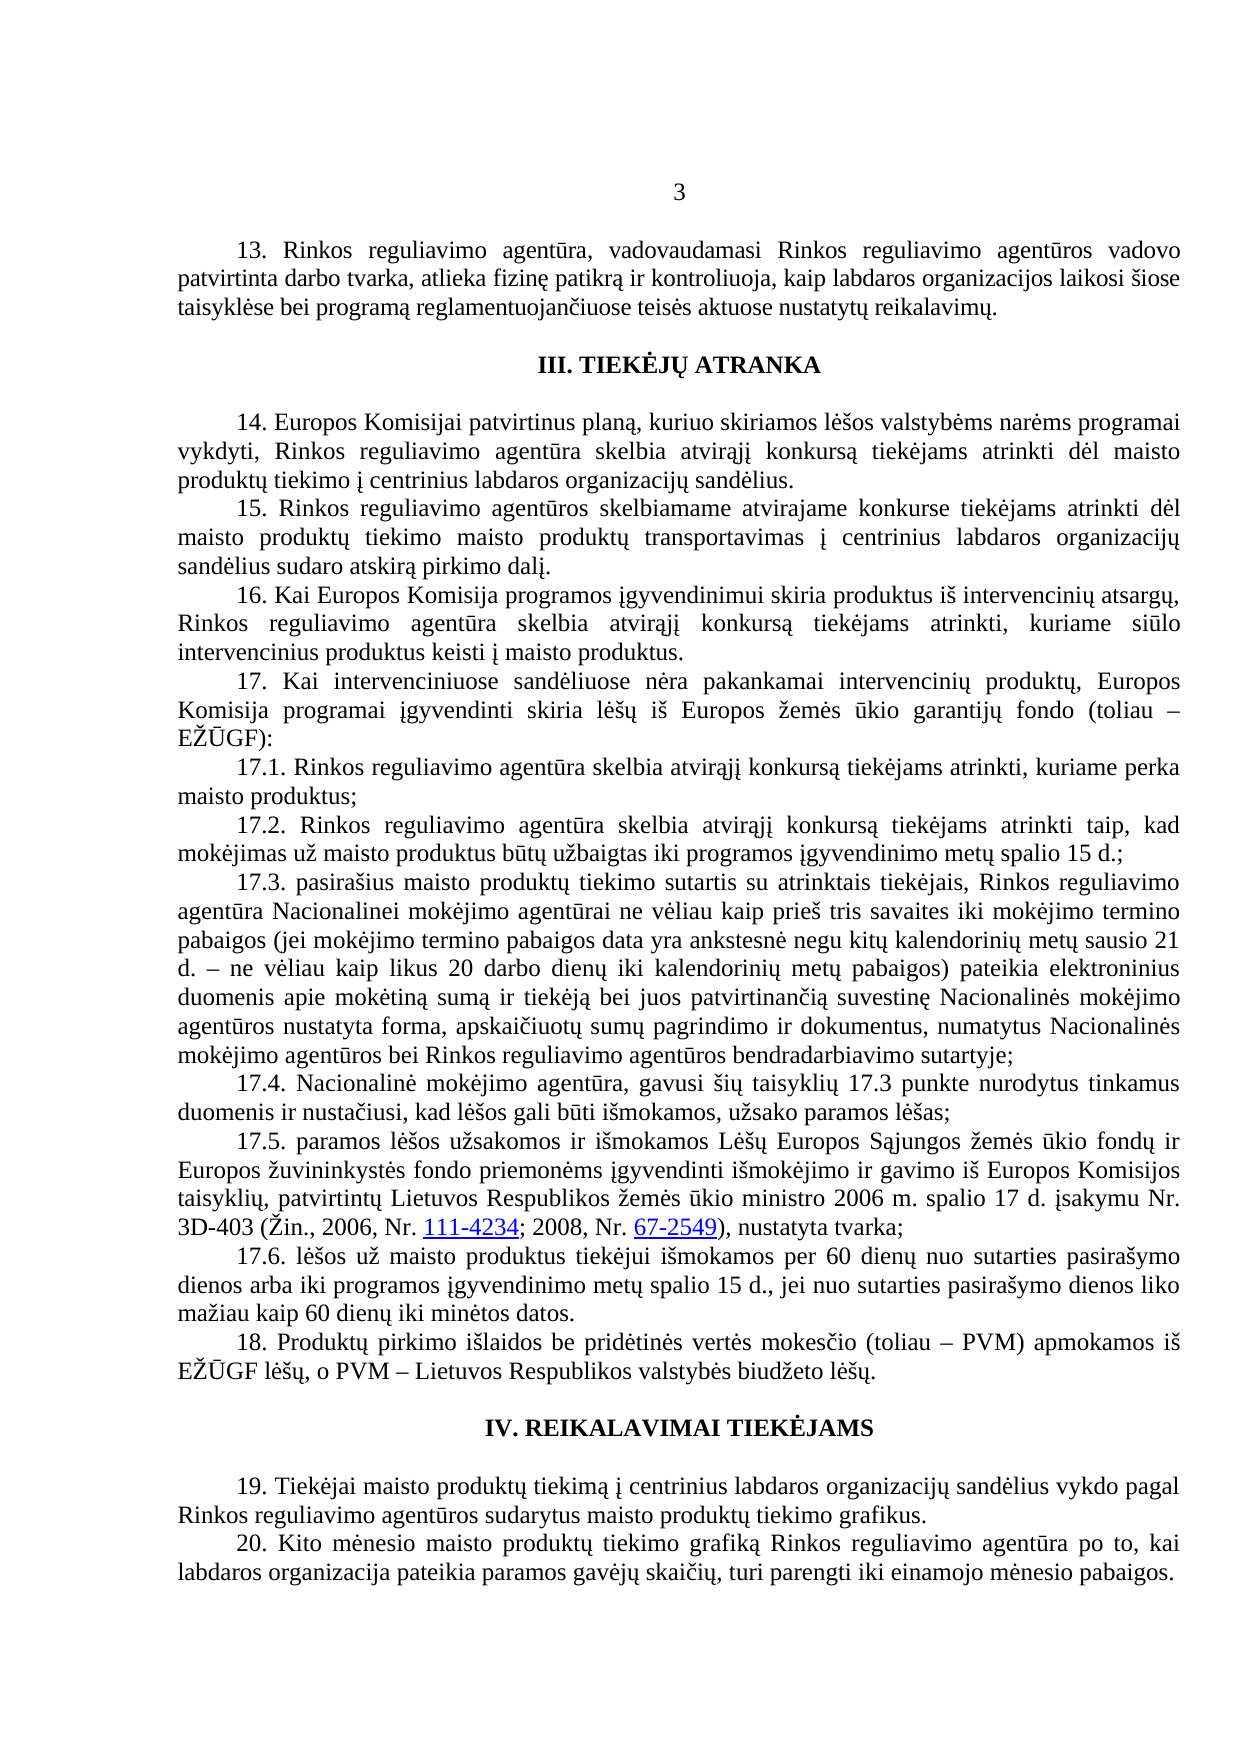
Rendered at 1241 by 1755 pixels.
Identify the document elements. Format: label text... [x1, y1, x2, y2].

text 17.5. paramos lėšos užsakomos ir išmokamos Lėšų Europos Sąjungos žemės ūkio fondų ir Europos žuvininkystės fondo priemonėms įgyvendinti išmokėjimo ir gavimo iš Europos Komisijos taisyklių, patvirtintų Lietuvos Respublikos žemės ūkio ministro 2006 m. spalio 17 d. įsakymu Nr. 3D-403 (Žin., 2006, Nr. 111-4234; 2008, Nr. 67-2549), nustatyta tvarka; [177, 1126, 1181, 1241]
text 17.4. Nacionalinė mokėjimo agentūra, gavusi šių taisyklių 17.3 punkte nurodytus tinkamus duomenis ir nustačiusi, kad lėšos gali būti išmokamos, užsako paramos lėšas; [177, 1068, 1181, 1126]
text IV. REIKALAVIMAI TIEKĖJAMS [177, 1413, 1181, 1442]
text 13. Rinkos reguliavimo agentūra, vadovaudamasi Rinkos reguliavimo agentūros vadovo patvirtinta darbo tvarka, atlieka fizinę patikrą ir kontroliuoja, kaip labdaros organizacijos laikosi šiose taisyklėse bei programą reglamentuojančiuose teisės aktuose nustatytų reikalavimų. [177, 235, 1181, 321]
text 17.1. Rinkos reguliavimo agentūra skelbia atvirąjį konkursą tiekėjams atrinkti, kuriame perka maisto produktus; [177, 752, 1181, 810]
text 17. Kai intervenciniuose sandėliuose nėra pakankamai intervencinių produktų, Europos Komisija programai įgyvendinti skiria lėšų iš Europos žemės ūkio garantijų fondo (toliau – EŽŪGF): [177, 666, 1181, 752]
text 17.2. Rinkos reguliavimo agentūra skelbia atvirąjį konkursą tiekėjams atrinkti taip, kad mokėjimas už maisto produktus būtų užbaigtas iki programos įgyvendinimo metų spalio 15 d.; [177, 810, 1181, 867]
text 20. Kito mėnesio maisto produktų tiekimo grafiką Rinkos reguliavimo agentūra po to, kai labdaros organizacija pateikia paramos gavėjų skaičių, turi parengti iki einamojo mėnesio pabaigos. [177, 1528, 1181, 1586]
text 19. Tiekėjai maisto produktų tiekimą į centrinius labdaros organizacijų sandėlius vykdo pagal Rinkos reguliavimo agentūros sudarytus maisto produktų tiekimo grafikus. [177, 1471, 1181, 1528]
text 18. Produktų pirkimo išlaidos be pridėtinės vertės mokesčio (toliau – PVM) apmokamos iš EŽŪGF lėšų, o PVM – Lietuvos Respublikos valstybės biudžeto lėšų. [177, 1327, 1181, 1385]
text 14. Europos Komisijai patvirtinus planą, kuriuo skiriamos lėšos valstybėms narėms programai vykdyti, Rinkos reguliavimo agentūra skelbia atvirąjį konkursą tiekėjams atrinkti dėl maisto produktų tiekimo į centrinius labdaros organizacijų sandėlius. [177, 407, 1181, 493]
text 16. Kai Europos Komisija programos įgyvendinimui skiria produktus iš intervencinių atsargų, Rinkos reguliavimo agentūra skelbia atvirąjį konkursą tiekėjams atrinkti, kuriame siūlo intervencinius produktus keisti į maisto produktus. [177, 580, 1181, 666]
text 17.3. pasirašius maisto produktų tiekimo sutartis su atrinktais tiekėjais, Rinkos reguliavimo agentūra Nacionalinei mokėjimo agentūrai ne vėliau kaip prieš tris savaites iki mokėjimo termino pabaigos (jei mokėjimo termino pabaigos data yra ankstesnė negu kitų kalendorinių metų sausio 21 d. – ne vėliau kaip likus 20 darbo dienų iki kalendorinių metų pabaigos) pateikia elektroninius duomenis apie mokėtiną sumą ir tiekėją bei juos patvirtinančią suvestinę Nacionalinės mokėjimo agentūros nustatyta forma, apskaičiuotų sumų pagrindimo ir dokumentus, numatytus Nacionalinės mokėjimo agentūros bei Rinkos reguliavimo agentūros bendradarbiavimo sutartyje; [177, 867, 1181, 1068]
text 15. Rinkos reguliavimo agentūros skelbiamame atvirajame konkurse tiekėjams atrinkti dėl maisto produktų tiekimo maisto produktų transportavimas į centrinius labdaros organizacijų sandėlius sudaro atskirą pirkimo dalį. [177, 493, 1181, 580]
text 17.6. lėšos už maisto produktus tiekėjui išmokamos per 60 dienų nuo sutarties pasirašymo dienos arba iki programos įgyvendinimo metų spalio 15 d., jei nuo sutarties pasirašymo dienos liko mažiau kaip 60 dienų iki minėtos datos. [177, 1241, 1181, 1327]
text III. TIEKĖJŲ ATRANKA [177, 350, 1181, 378]
